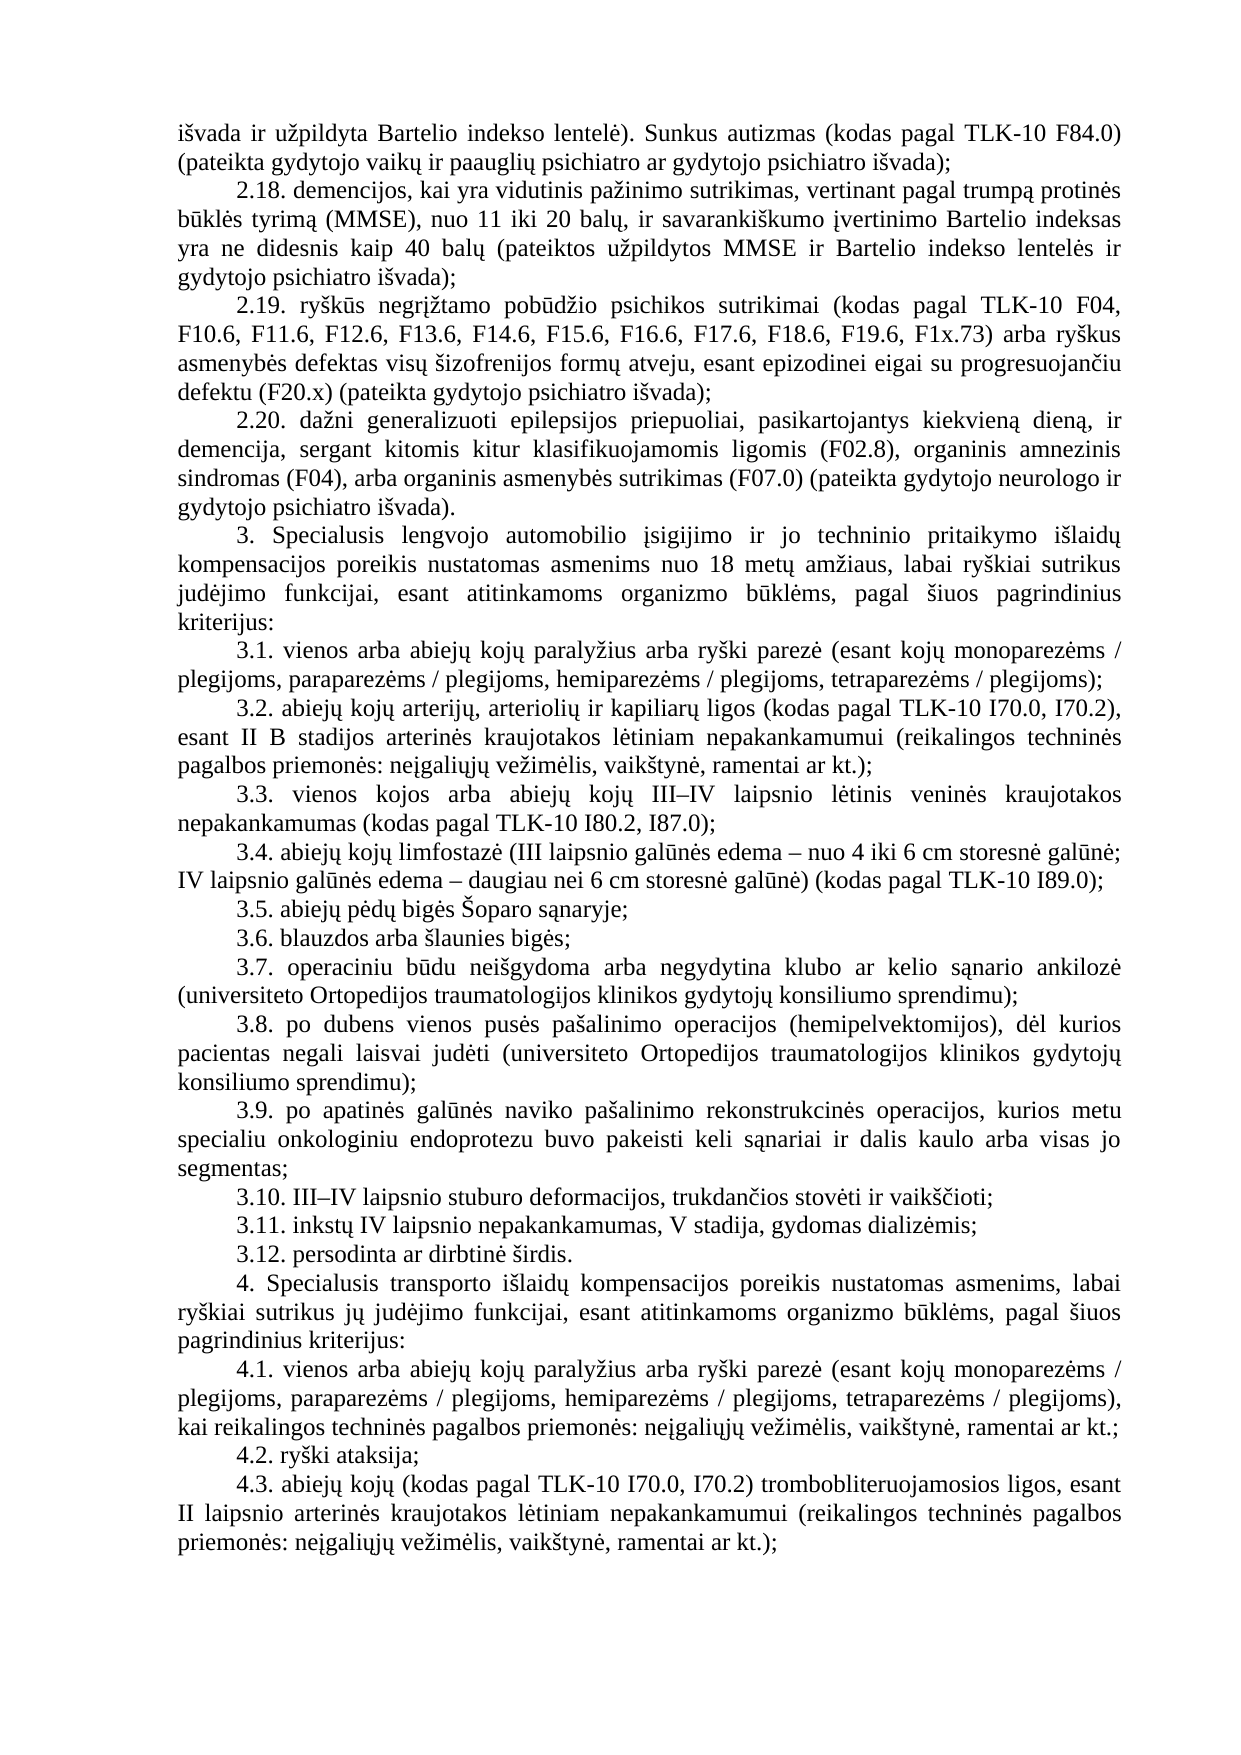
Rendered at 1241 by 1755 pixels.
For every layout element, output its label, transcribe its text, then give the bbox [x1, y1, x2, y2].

text 3.9. po apatinės galūnės naviko pašalinimo rekonstrukcinės operacijos, kurios metu specialiu onkologiniu endoprotezu buvo pakeisti keli sąnariai ir dalis kaulo arba visas jo segmentas; [177, 1096, 1122, 1182]
text 3.2. abiejų kojų arterijų, arteriolių ir kapiliarų ligos (kodas pagal TLK-10 I70.0, I70.2), esant II B stadijos arterinės kraujotakos lėtiniam nepakankamumui (reikalingos techninės pagalbos priemonės: neįgaliųjų vežimėlis, vaikštynė, ramentai ar kt.); [177, 693, 1122, 779]
text 3. Specialusis lengvojo automobilio įsigijimo ir jo techninio pritaikymo išlaidų kompensacijos poreikis nustatomas asmenims nuo 18 metų amžiaus, labai ryškiai sutrikus judėjimo funkcijai, esant atitinkamoms organizmo būklėms, pagal šiuos pagrindinius kriterijus: [177, 521, 1122, 636]
text 4. Specialusis transporto išlaidų kompensacijos poreikis nustatomas asmenims, labai ryškiai sutrikus jų judėjimo funkcijai, esant atitinkamoms organizmo būklėms, pagal šiuos pagrindinius kriterijus: [177, 1268, 1122, 1354]
text 4.1. vienos arba abiejų kojų paralyžius arba ryški parezė (esant kojų monoparezėms / plegijoms, paraparezėms / plegijoms, hemiparezėms / plegijoms, tetraparezėms / plegijoms), kai reikalingos techninės pagalbos priemonės: neįgaliųjų vežimėlis, vaikštynė, ramentai ar kt.; [177, 1354, 1122, 1441]
text 2.20. dažni generalizuoti epilepsijos priepuoliai, pasikartojantys kiekvieną dieną, ir demencija, sergant kitomis kitur klasifikuojamomis ligomis (F02.8), organinis amnezinis sindromas (F04), arba organinis asmenybės sutrikimas (F07.0) (pateikta gydytojo neurologo ir gydytojo psichiatro išvada). [177, 406, 1122, 521]
text 3.8. po dubens vienos pusės pašalinimo operacijos (hemipelvektomijos), dėl kurios pacientas negali laisvai judėti (universiteto Ortopedijos traumatologijos klinikos gydytojų konsiliumo sprendimu); [177, 1009, 1122, 1096]
text 3.11. inkstų IV laipsnio nepakankamumas, V stadija, gydomas dializėmis; [177, 1211, 1122, 1239]
text išvada ir užpildyta Bartelio indekso lentelė). Sunkus autizmas (kodas pagal TLK-10 F84.0) (pateikta gydytojo vaikų ir paauglių psichiatro ar gydytojo psichiatro išvada); [177, 118, 1122, 176]
text 3.10. III–IV laipsnio stuburo deformacijos, trukdančios stovėti ir vaikščioti; [177, 1182, 1122, 1211]
text 3.1. vienos arba abiejų kojų paralyžius arba ryški parezė (esant kojų monoparezėms / plegijoms, paraparezėms / plegijoms, hemiparezėms / plegijoms, tetraparezėms / plegijoms); [177, 636, 1122, 693]
text 2.18. demencijos, kai yra vidutinis pažinimo sutrikimas, vertinant pagal trumpą protinės būklės tyrimą (MMSE), nuo 11 iki 20 balų, ir savarankiškumo įvertinimo Bartelio indeksas yra ne didesnis kaip 40 balų (pateiktos užpildytos MMSE ir Bartelio indekso lentelės ir gydytojo psichiatro išvada); [177, 176, 1122, 291]
text 3.5. abiejų pėdų bigės Šoparo sąnaryje; [177, 894, 1122, 923]
text 2.19. ryškūs negrįžtamo pobūdžio psichikos sutrikimai (kodas pagal TLK-10 F04, F10.6, F11.6, F12.6, F13.6, F14.6, F15.6, F16.6, F17.6, F18.6, F19.6, F1x.73) arba ryškus asmenybės defektas visų šizofrenijos formų atveju, esant epizodinei eigai su progresuojančiu defektu (F20.x) (pateikta gydytojo psichiatro išvada); [177, 291, 1122, 406]
text 4.3. abiejų kojų (kodas pagal TLK-10 I70.0, I70.2) trombobliteruojamosios ligos, esant II laipsnio arterinės kraujotakos lėtiniam nepakankamumui (reikalingos techninės pagalbos priemonės: neįgaliųjų vežimėlis, vaikštynė, ramentai ar kt.); [177, 1469, 1122, 1556]
text 3.6. blauzdos arba šlaunies bigės; [177, 923, 1122, 952]
text 3.4. abiejų kojų limfostazė (III laipsnio galūnės edema – nuo 4 iki 6 cm storesnė galūnė; IV laipsnio galūnės edema – daugiau nei 6 cm storesnė galūnė) (kodas pagal TLK-10 I89.0); [177, 837, 1122, 894]
text 3.7. operaciniu būdu neišgydoma arba negydytina klubo ar kelio sąnario ankilozė (universiteto Ortopedijos traumatologijos klinikos gydytojų konsiliumo sprendimu); [177, 952, 1122, 1009]
text 4.2. ryški ataksija; [177, 1441, 1122, 1469]
text 3.12. persodinta ar dirbtinė širdis. [177, 1239, 1122, 1268]
text 3.3. vienos kojos arba abiejų kojų III–IV laipsnio lėtinis veninės kraujotakos nepakankamumas (kodas pagal TLK-10 I80.2, I87.0); [177, 779, 1122, 837]
